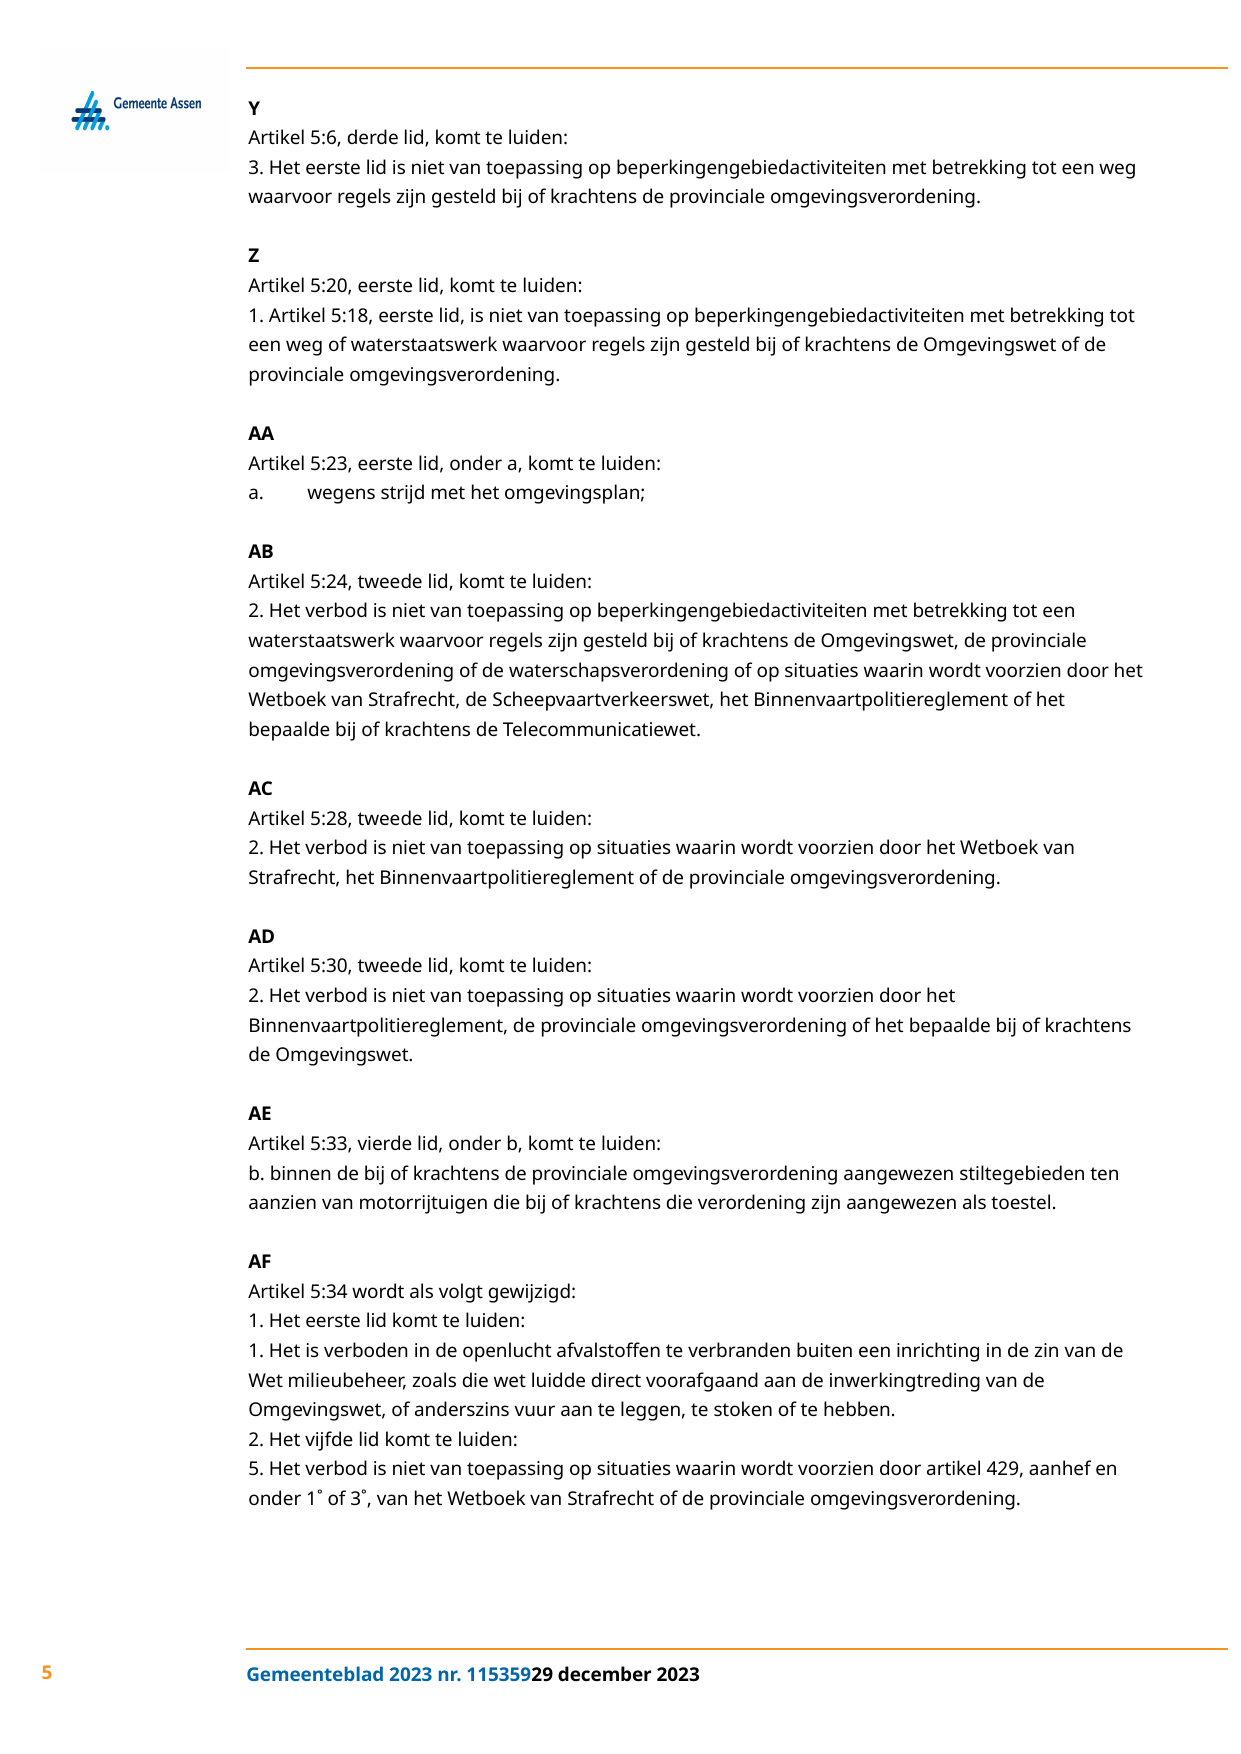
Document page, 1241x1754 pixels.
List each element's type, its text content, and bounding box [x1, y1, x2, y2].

text Artikel 5:24, tweede lid, komt te luiden: [248, 568, 1152, 594]
text b. binnen de bij of krachtens de provinciale omgevingsverordening aangewezen stiltegebieden ten aanzien van motorrijtuigen die bij of krachtens die verordening zijn aangewezen als toestel. [248, 1160, 1152, 1215]
text 5. Het verbod is niet van toepassing op situaties waarin wordt voorzien door artikel 429, aanhef en onder 1˚ of 3˚, van het Wetboek van Strafrecht of de provinciale omgevingsverordening. [248, 1456, 1152, 1511]
text AD [248, 923, 1152, 949]
text Artikel 5:33, vierde lid, onder b, komt te luiden: [248, 1130, 1152, 1156]
text AE [248, 1101, 1152, 1126]
text 2. Het verbod is niet van toepassing op situaties waarin wordt voorzien door het Binnenvaartpolitiereglement, de provinciale omgevingsverordening of het bepaalde bij of krachtens de Omgevingswet. [248, 982, 1152, 1067]
text 1. Het eerste lid komt te luiden: [248, 1308, 1152, 1333]
text Artikel 5:30, tweede lid, komt te luiden: [248, 953, 1152, 978]
text AA [248, 420, 1152, 446]
text Y [248, 95, 1152, 121]
text 2. Het vijfde lid komt te luiden: [248, 1426, 1152, 1452]
text AF [248, 1248, 1152, 1274]
text 1. Het is verboden in de openlucht afvalstoffen te verbranden buiten een inrichting in de zin van de Wet milieubeheer, zoals die wet luidde direct voorafgaand aan de inwerkingtreding van de Omgevingswet, of anderszins vuur aan te leggen, te stoken of te hebben. [248, 1337, 1152, 1422]
text Z [248, 243, 1152, 268]
list wegens strijd met het omgevingsplan; [248, 479, 1152, 505]
text Artikel 5:34 wordt als volgt gewijzigd: [248, 1278, 1152, 1304]
text AC [248, 775, 1152, 801]
picture [41, 47, 231, 172]
text 2. Het verbod is niet van toepassing op situaties waarin wordt voorzien door het Wetboek van Strafrecht, het Binnenvaartpolitiereglement of de provinciale omgevingsverordening. [248, 834, 1152, 890]
text 2. Het verbod is niet van toepassing op beperkingengebiedactiviteiten met betrekking tot een waterstaatswerk waarvoor regels zijn gesteld bij of krachtens de Omgevingswet, de provinciale omgevingsverordening of de waterschapsverordening of op situaties waarin wordt voorzien door het Wetboek van Strafrecht, de Scheepvaartverkeerswet, het Binnenvaartpolitiereglement of het bepaalde bij of krachtens de Telecommunicatiewet. [248, 598, 1152, 742]
text AB [248, 538, 1152, 564]
text Artikel 5:20, eerste lid, komt te luiden: [248, 272, 1152, 298]
text Artikel 5:28, tweede lid, komt te luiden: [248, 805, 1152, 831]
text Artikel 5:23, eerste lid, onder a, komt te luiden: [248, 450, 1152, 476]
text Artikel 5:6, derde lid, komt te luiden: [248, 124, 1152, 150]
text 1. Artikel 5:18, eerste lid, is niet van toepassing op beperkingengebiedactiviteiten met betrekking tot een weg of waterstaatswerk waarvoor regels zijn gesteld bij of krachtens de Omgevingswet of de provinciale omgevingsverordening. [248, 302, 1152, 387]
text 3. Het eerste lid is niet van toepassing op beperkingengebiedactiviteiten met betrekking tot een weg waarvoor regels zijn gesteld bij of krachtens de provinciale omgevingsverordening. [248, 154, 1152, 209]
